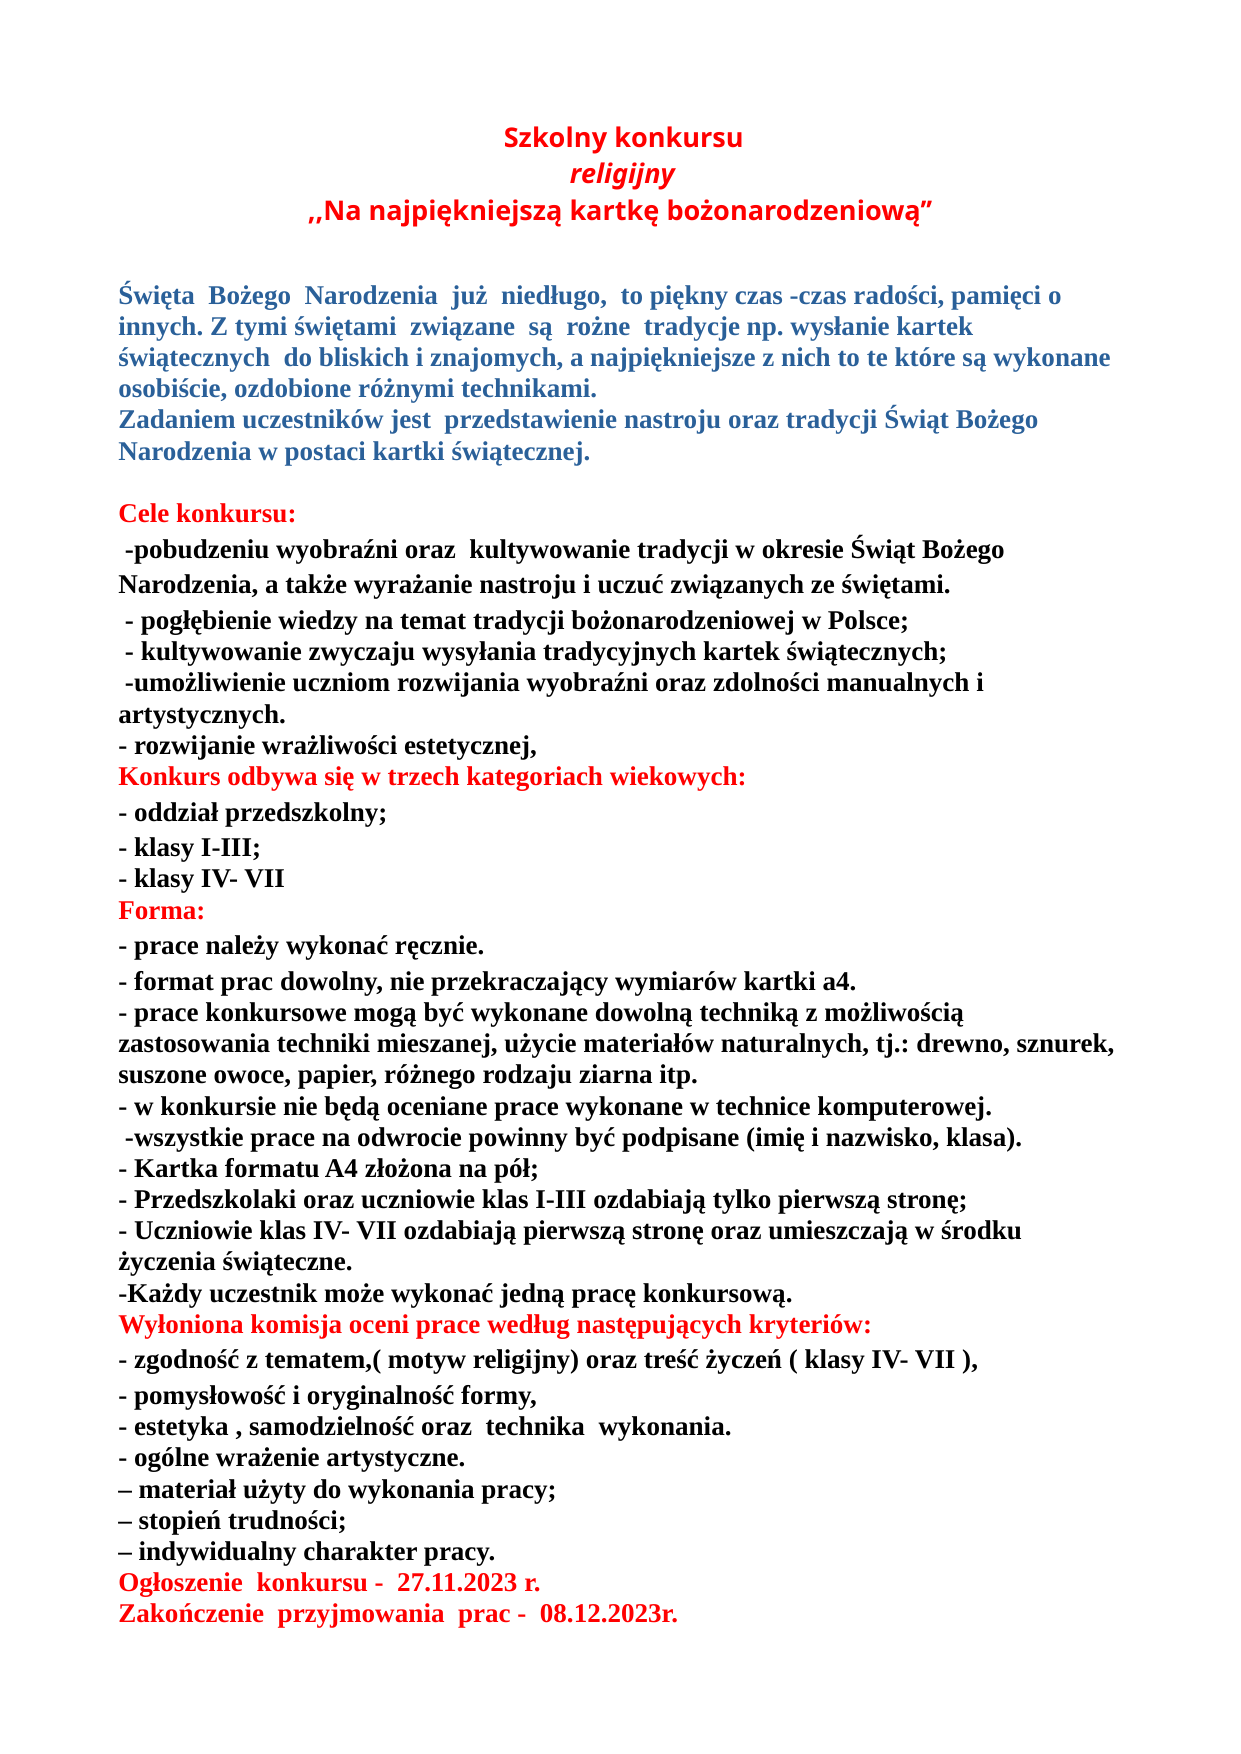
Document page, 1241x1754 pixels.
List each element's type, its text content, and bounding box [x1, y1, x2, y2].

text - Przedszkolaki oraz uczniowie klas I-III ozdabiają tylko pierwszą stronę; [118, 1183, 1122, 1214]
text Zakończenie przyjmowania prac - 08.12.2023r. [118, 1597, 1122, 1628]
text Wyłoniona komisja oceni prace według następujących kryteriów: [118, 1308, 1122, 1339]
text - Uczniowie klas IV- VII ozdabiają pierwszą stronę oraz umieszczają w środku życzenia świąteczne. [118, 1214, 1122, 1277]
text Cele konkursu: [118, 497, 1122, 528]
text - pomysłowość i oryginalność formy, [118, 1379, 1122, 1410]
text – stopień trudności; [118, 1504, 1122, 1535]
text Święta Bożego Narodzenia już niedługo, to piękny czas -czas radości, pamięci o innych. Z tymi świętami związane są rożne tradycje np. wysłanie kartek świątecznych do bliskich i znajomych, a najpiękniejsze z nich to te które są wykonane osobiście, ozdobione różnymi technikami. [118, 279, 1122, 404]
text Zadaniem uczestników jest przedstawienie nastroju oraz tradycji Świąt Bożego Narodzenia w postaci kartki świątecznej. [118, 404, 1122, 466]
text - prace konkursowe mogą być wykonane dowolną techniką z możliwością zastosowania techniki mieszanej, użycie materiałów naturalnych, tj.: drewno, sznurek, suszone owoce, papier, różnego rodzaju ziarna itp. [118, 996, 1122, 1090]
text - kultywowanie zwyczaju wysyłania tradycyjnych kartek świątecznych; [118, 635, 1122, 667]
text Szkolny konkursu [118, 118, 1122, 155]
text - pogłębienie wiedzy na temat tradycji bożonarodzeniowej w Polsce; [118, 604, 1122, 635]
text Ogłoszenie konkursu - 27.11.2023 r. [118, 1566, 1122, 1597]
text ,,Na najpiękniejszą kartkę bożonarodzeniową’’ [118, 192, 1122, 229]
text - rozwijanie wrażliwości estetycznej, [118, 729, 1122, 760]
text -umożliwienie uczniom rozwijania wyobraźni oraz zdolności manualnych i artystycznych. [118, 667, 1122, 729]
text Konkurs odbywa się w trzech kategoriach wiekowych: [118, 760, 1122, 791]
text - prace należy wykonać ręcznie. [118, 929, 1122, 961]
text -Każdy uczestnik może wykonać jedną pracę konkursową. [118, 1277, 1122, 1308]
text – indywidualny charakter pracy. [118, 1535, 1122, 1566]
text - klasy I-III; [118, 831, 1122, 863]
text - klasy IV- VII [118, 863, 1122, 894]
text - format prac dowolny, nie przekraczający wymiarów kartki a4. [118, 965, 1122, 996]
text - estetyka , samodzielność oraz technika wykonania. [118, 1410, 1122, 1442]
text -pobudzeniu wyobraźni oraz kultywowanie tradycji w okresie Świąt Bożego Narodzenia, a także wyrażanie nastroju i uczuć związanych ze świętami. [118, 533, 1122, 600]
text Forma: [118, 894, 1122, 925]
text - oddział przedszkolny; [118, 796, 1122, 827]
text - Kartka formatu A4 złożona na pół; [118, 1152, 1122, 1183]
text -wszystkie prace na odwrocie powinny być podpisane (imię i nazwisko, klasa). [118, 1121, 1122, 1152]
text - w konkursie nie będą oceniane prace wykonane w technice komputerowej. [118, 1090, 1122, 1121]
text religijny [118, 155, 1122, 192]
text - ogólne wrażenie artystyczne. [118, 1442, 1122, 1473]
text – materiał użyty do wykonania pracy; [118, 1473, 1122, 1504]
text - zgodność z tematem,( motyw religijny) oraz treść życzeń ( klasy IV- VII ), [118, 1343, 1122, 1375]
